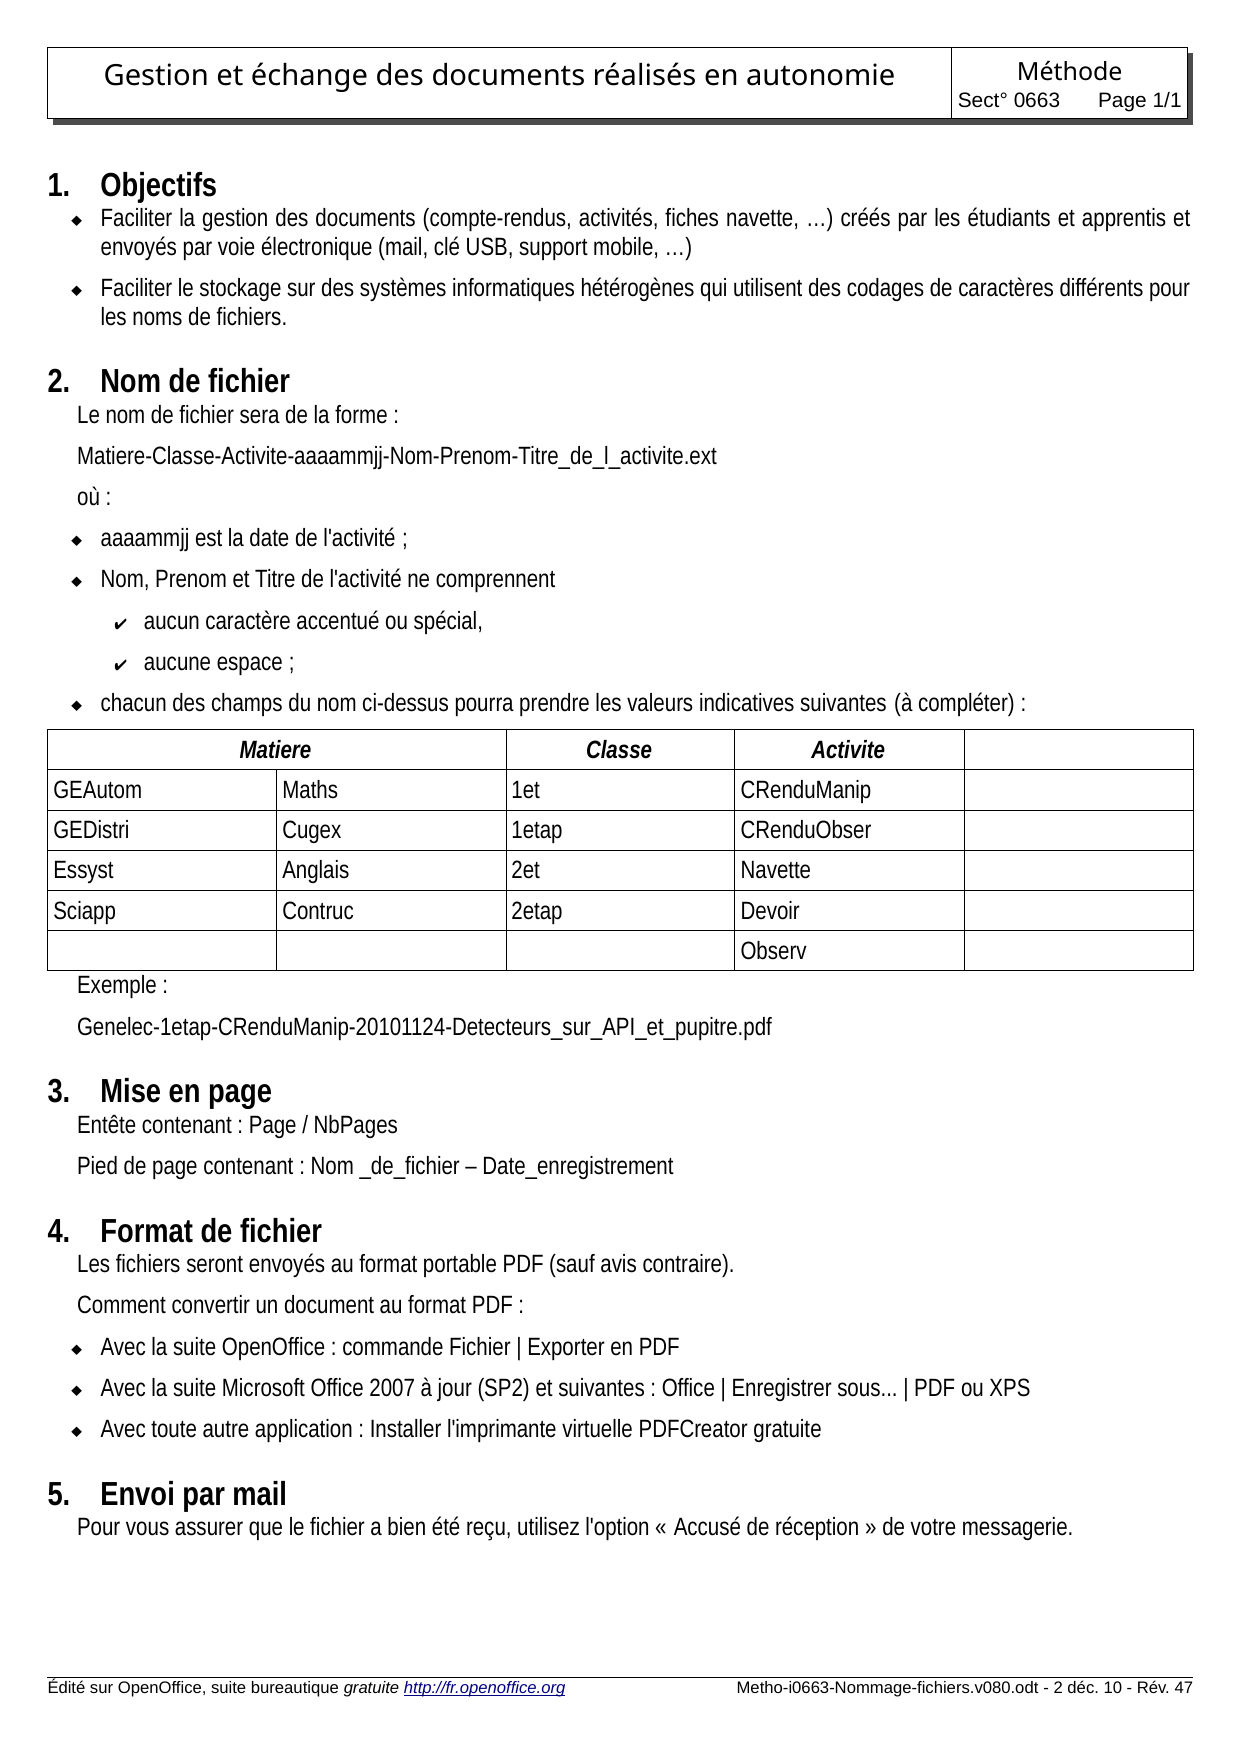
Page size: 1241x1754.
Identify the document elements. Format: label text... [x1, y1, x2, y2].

table_cell 2etap [507, 891, 734, 930]
list aucune espace ; [114, 647, 1193, 675]
text Pied de page contenant : Nom _de_fichier – Date_enregistrement [47, 1151, 1193, 1179]
subtitle Objectifs [47, 165, 1193, 203]
table_cell 2et [507, 851, 734, 890]
list Avec toute autre application : Installer l'imprimante virtuelle PDFCreator gratuite [71, 1414, 1193, 1442]
table_cell Navette [735, 851, 964, 890]
subtitle Format de fichier [47, 1211, 1193, 1249]
text Pour vous assurer que le fichier a bien été reçu, utilisez l'option « Accusé de réception » de votre messagerie. [47, 1512, 1193, 1541]
table_cell Contruc [277, 891, 506, 930]
table_cell Devoir [735, 891, 964, 930]
table_cell Sciapp [48, 891, 276, 930]
subtitle Mise en page [47, 1072, 1193, 1110]
subtitle Envoi par mail [47, 1474, 1193, 1512]
list aaaammjj est la date de l'activité ; [71, 523, 1193, 552]
table_cell GEDistri [48, 811, 276, 850]
subtitle Nom de fichier [47, 362, 1193, 400]
table_cell [277, 931, 506, 970]
table_cell CRenduManip [735, 770, 964, 809]
list Avec la suite Microsoft Office 2007 à jour (SP2) et suivantes : Office | Enregistrer sous... | PDF ou XPS [71, 1373, 1193, 1401]
text Comment convertir un document au format PDF : [47, 1290, 1193, 1319]
table_cell 1et [507, 770, 734, 809]
table_header [965, 730, 1193, 769]
table_cell Cugex [277, 811, 506, 850]
list aucun caractère accentué ou spécial, [114, 606, 1193, 634]
table_cell [507, 931, 734, 970]
table_cell [965, 770, 1193, 809]
table_cell Essyst [48, 851, 276, 890]
text Genelec-1etap-CRenduManip-20101124-Detecteurs_sur_API_et_pupitre.pdf [47, 1012, 1193, 1040]
list Avec la suite OpenOffice : commande Fichier | Exporter en PDF [71, 1331, 1193, 1360]
list Faciliter le stockage sur des systèmes informatiques hétérogènes qui utilisent des codages de caractères différents pour les noms de fichiers. [71, 273, 1193, 330]
table_cell GEAutom [48, 770, 276, 809]
table_cell Anglais [277, 851, 506, 890]
table_cell 1etap [507, 811, 734, 850]
table_header Matiere [48, 730, 506, 769]
text Matiere-Classe-Activite-aaaammjj-Nom-Prenom-Titre_de_l_activite.ext [47, 441, 1193, 470]
table_cell CRenduObser [735, 811, 964, 850]
list Faciliter la gestion des documents (compte-rendus, activités, fiches navette, …) créés par les étudiants et apprentis et envoyés par voie électronique (mail, clé USB, support mobile, …) [71, 203, 1193, 261]
table_cell [965, 811, 1193, 850]
list Nom, Prenom et Titre de l'activité ne comprennent [71, 564, 1193, 593]
table_cell [965, 851, 1193, 890]
table_cell Observ [735, 931, 964, 970]
table_cell [965, 931, 1193, 970]
text Le nom de fichier sera de la forme : [47, 400, 1193, 428]
text Entête contenant : Page / NbPages [47, 1110, 1193, 1138]
text où : [47, 482, 1193, 511]
text Les fichiers seront envoyés au format portable PDF (sauf avis contraire). [47, 1249, 1193, 1278]
text Exemple : [47, 971, 1193, 999]
table_header Activite [735, 730, 964, 769]
table_cell [965, 891, 1193, 930]
table_cell Maths [277, 770, 506, 809]
table_cell [48, 931, 276, 970]
table_header Classe [507, 730, 734, 769]
list chacun des champs du nom ci-dessus pourra prendre les valeurs indicatives suivantes (à compléter) : [71, 688, 1193, 717]
